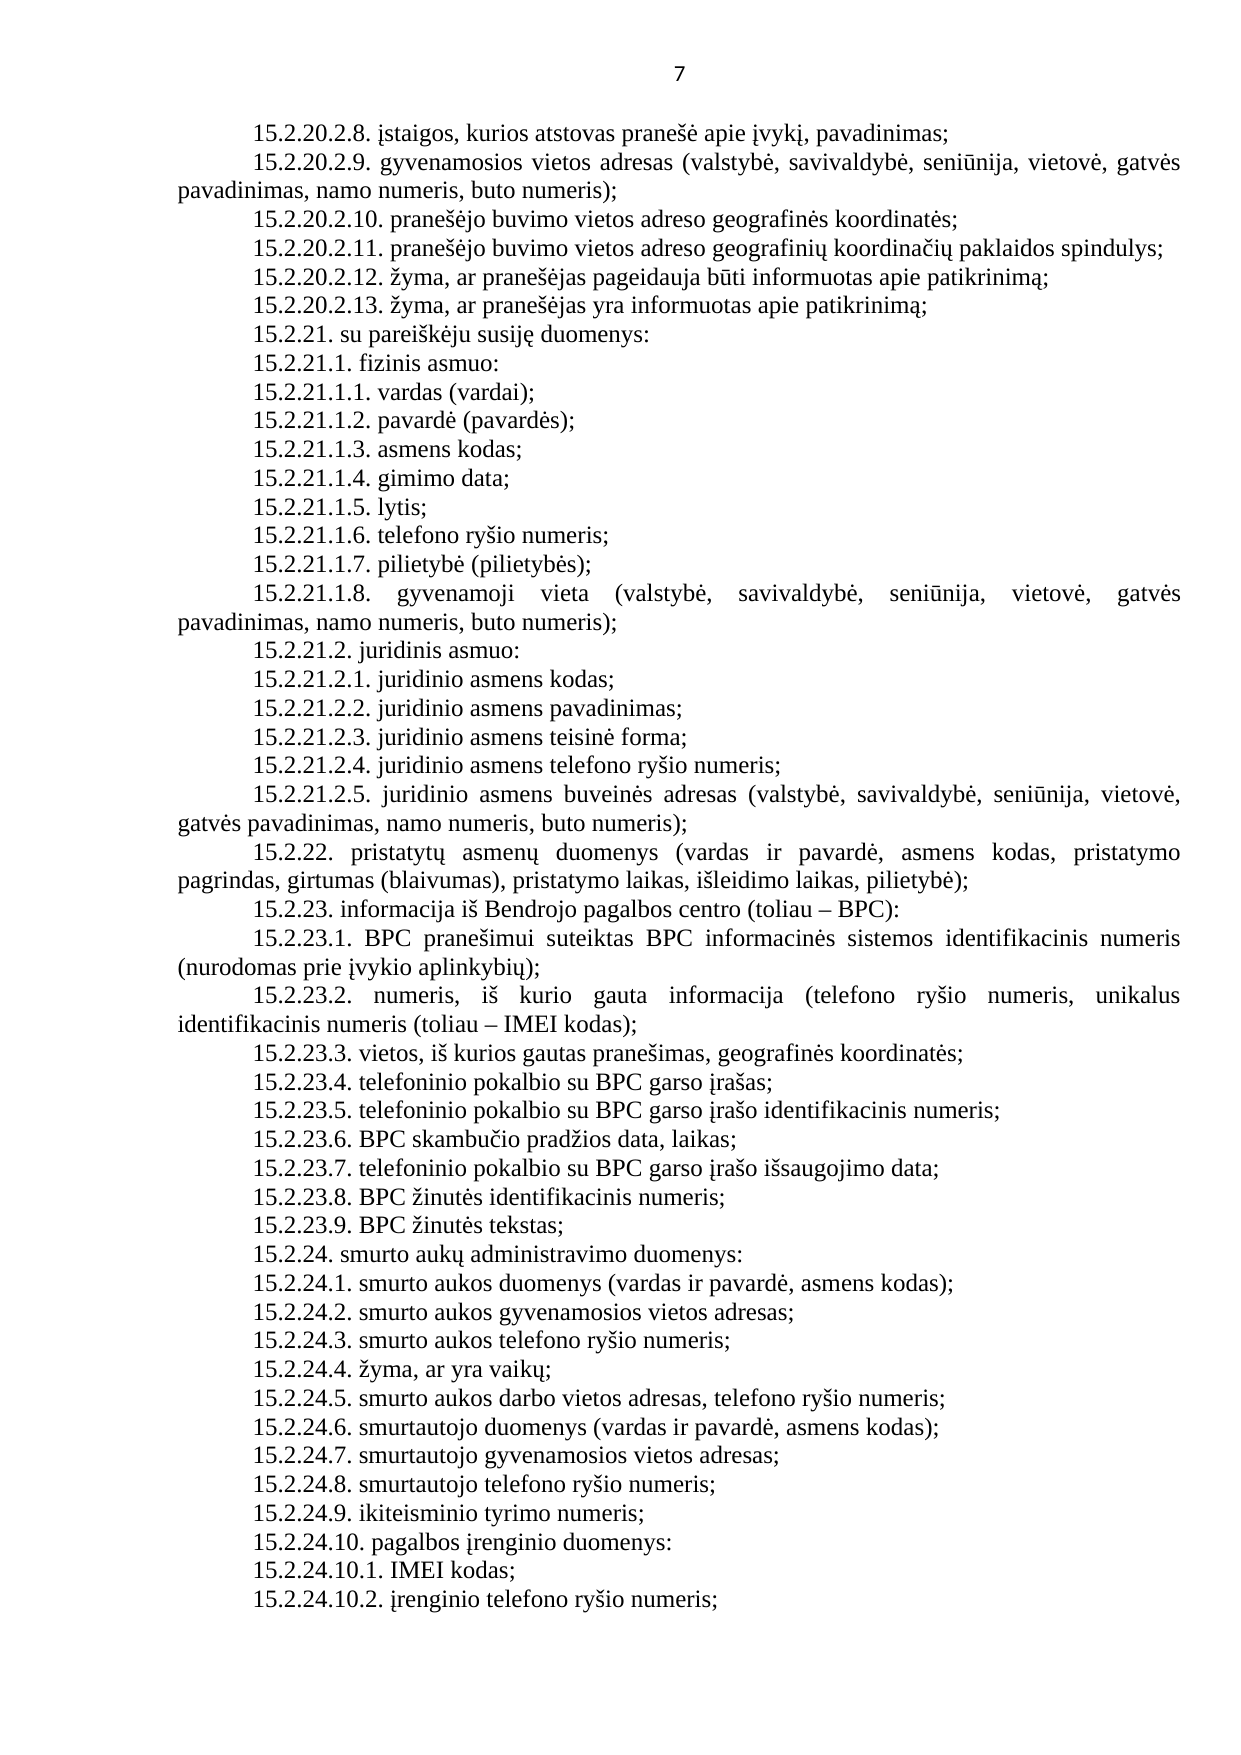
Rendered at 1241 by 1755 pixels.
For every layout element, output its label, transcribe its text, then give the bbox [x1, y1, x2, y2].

text 15.2.21.1. fizinis asmuo: [177, 348, 1181, 377]
text 15.2.21.1.2. pavardė (pavardės); [177, 406, 1181, 434]
text 15.2.20.2.10. pranešėjo buvimo vietos adreso geografinės koordinatės; [177, 204, 1181, 233]
text 15.2.21.1.7. pilietybė (pilietybės); [177, 549, 1181, 578]
text 15.2.21.1.3. asmens kodas; [177, 434, 1181, 463]
text 15.2.20.2.8. įstaigos, kurios atstovas pranešė apie įvykį, pavadinimas; [177, 118, 1181, 147]
text 15.2.21.2.1. juridinio asmens kodas; [177, 664, 1181, 693]
text 15.2.23. informacija iš Bendrojo pagalbos centro (toliau – BPC): [177, 894, 1181, 923]
text 15.2.24.7. smurtautojo gyvenamosios vietos adresas; [177, 1441, 1181, 1469]
text 15.2.24.10.1. IMEI kodas; [177, 1556, 1181, 1584]
text 15.2.23.4. telefoninio pokalbio su BPC garso įrašas; [177, 1067, 1181, 1096]
text 15.2.21.2.2. juridinio asmens pavadinimas; [177, 693, 1181, 722]
text 15.2.21.1.5. lytis; [177, 492, 1181, 521]
text 15.2.23.9. BPC žinutės tekstas; [177, 1211, 1181, 1239]
text 15.2.20.2.11. pranešėjo buvimo vietos adreso geografinių koordinačių paklaidos spindulys; [177, 233, 1181, 262]
text 15.2.23.1. BPC pranešimui suteiktas BPC informacinės sistemos identifikacinis numeris (nurodomas prie įvykio aplinkybių); [177, 923, 1181, 981]
text 15.2.24.8. smurtautojo telefono ryšio numeris; [177, 1469, 1181, 1498]
text 15.2.21.1.8. gyvenamoji vieta (valstybė, savivaldybė, seniūnija, vietovė, gatvės pavadinimas, namo numeris, buto numeris); [177, 578, 1181, 636]
text 15.2.23.7. telefoninio pokalbio su BPC garso įrašo išsaugojimo data; [177, 1153, 1181, 1182]
text 15.2.24.10.2. įrenginio telefono ryšio numeris; [177, 1584, 1181, 1613]
text 15.2.24.10. pagalbos įrenginio duomenys: [177, 1527, 1181, 1556]
text 15.2.20.2.9. gyvenamosios vietos adresas (valstybė, savivaldybė, seniūnija, vietovė, gatvės pavadinimas, namo numeris, buto numeris); [177, 147, 1181, 204]
text 15.2.23.3. vietos, iš kurios gautas pranešimas, geografinės koordinatės; [177, 1038, 1181, 1067]
text 15.2.24.5. smurto aukos darbo vietos adresas, telefono ryšio numeris; [177, 1383, 1181, 1412]
text 15.2.23.6. BPC skambučio pradžios data, laikas; [177, 1124, 1181, 1153]
text 15.2.24. smurto aukų administravimo duomenys: [177, 1239, 1181, 1268]
text 15.2.22. pristatytų asmenų duomenys (vardas ir pavardė, asmens kodas, pristatymo pagrindas, girtumas (blaivumas), pristatymo laikas, išleidimo laikas, pilietybė); [177, 837, 1181, 894]
text 15.2.23.2. numeris, iš kurio gauta informacija (telefono ryšio numeris, unikalus identifikacinis numeris (toliau – IMEI kodas); [177, 981, 1181, 1038]
text 15.2.24.1. smurto aukos duomenys (vardas ir pavardė, asmens kodas); [177, 1268, 1181, 1297]
text 15.2.23.8. BPC žinutės identifikacinis numeris; [177, 1182, 1181, 1211]
text 15.2.21.2.3. juridinio asmens teisinė forma; [177, 722, 1181, 751]
text 15.2.20.2.12. žyma, ar pranešėjas pageidauja būti informuotas apie patikrinimą; [177, 262, 1181, 291]
text 15.2.21.2. juridinis asmuo: [177, 636, 1181, 664]
text 15.2.21.1.6. telefono ryšio numeris; [177, 521, 1181, 549]
text 15.2.21.1.1. vardas (vardai); [177, 377, 1181, 406]
text 15.2.24.9. ikiteisminio tyrimo numeris; [177, 1498, 1181, 1527]
text 15.2.21.1.4. gimimo data; [177, 463, 1181, 492]
text 15.2.24.6. smurtautojo duomenys (vardas ir pavardė, asmens kodas); [177, 1412, 1181, 1441]
text 15.2.20.2.13. žyma, ar pranešėjas yra informuotas apie patikrinimą; [177, 291, 1181, 319]
text 15.2.21.2.4. juridinio asmens telefono ryšio numeris; [177, 751, 1181, 779]
text 15.2.21. su pareiškėju susiję duomenys: [177, 319, 1181, 348]
text 15.2.24.2. smurto aukos gyvenamosios vietos adresas; [177, 1297, 1181, 1326]
text 15.2.24.3. smurto aukos telefono ryšio numeris; [177, 1326, 1181, 1354]
text 15.2.23.5. telefoninio pokalbio su BPC garso įrašo identifikacinis numeris; [177, 1096, 1181, 1124]
text 15.2.21.2.5. juridinio asmens buveinės adresas (valstybė, savivaldybė, seniūnija, vietovė, gatvės pavadinimas, namo numeris, buto numeris); [177, 779, 1181, 837]
text 15.2.24.4. žyma, ar yra vaikų; [177, 1354, 1181, 1383]
